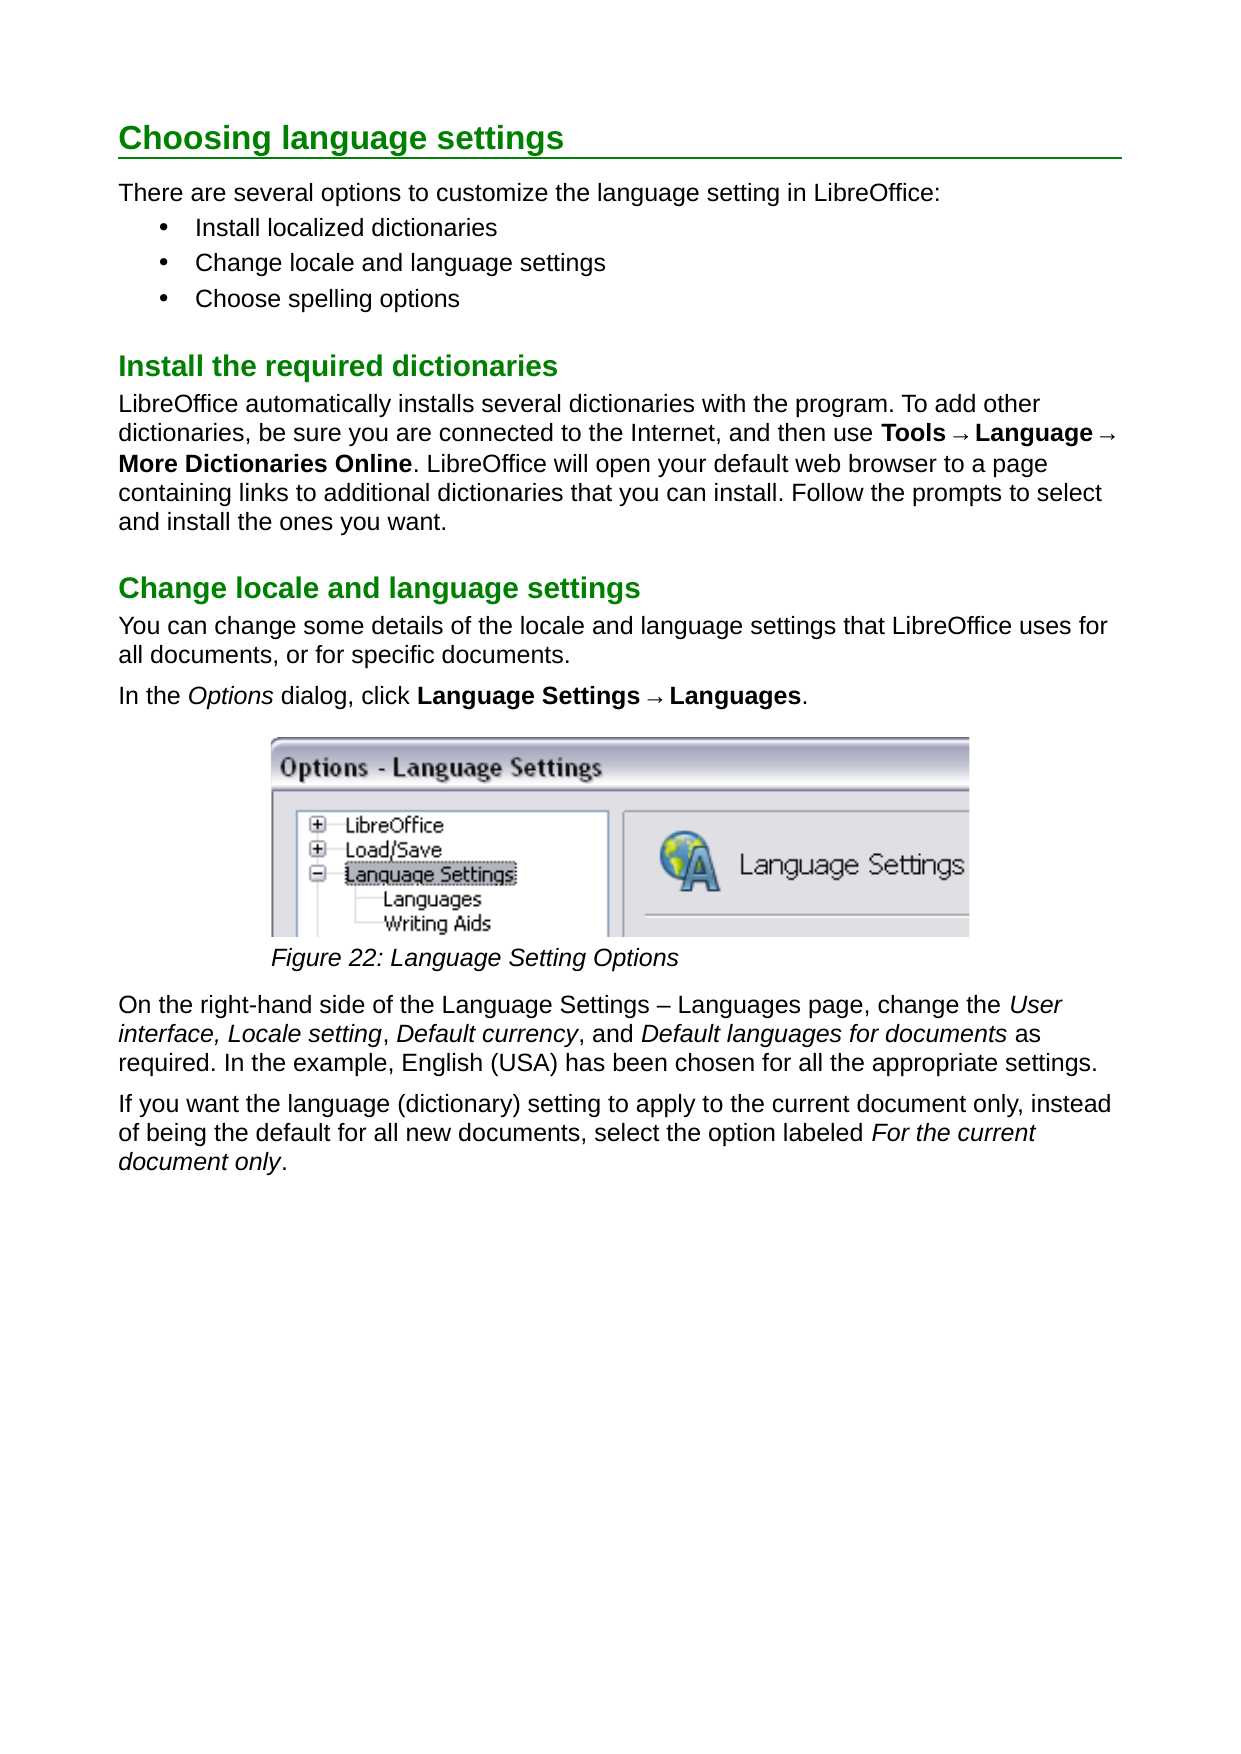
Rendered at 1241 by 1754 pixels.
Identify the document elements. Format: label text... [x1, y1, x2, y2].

text LibreOffice automatically installs several dictionaries with the program. To add other dictionaries, be sure you are connected to the Internet, and then use Tools → Language → More Dictionaries Online. LibreOffice will open your default web browser to a page containing links to additional dictionaries that you can install. Follow the prompts to select and install the ones you want. [118, 389, 1122, 535]
text Figure 22: Language Setting Options [271, 943, 969, 972]
text You can change some details of the locale and language settings that LibreOffice uses for all documents, or for specific documents. [118, 611, 1122, 669]
text On the right-hand side of the Language Settings – Languages page, change the User interface, Locale setting, Default currency, and Default languages for documents as required. In the example, English (USA) has been chosen for all the appropriate settings. [118, 991, 1122, 1077]
list Install localized dictionaries [156, 213, 1122, 242]
text If you want the language (dictionary) setting to apply to the current document only, instead of being the default for all new documents, select the option labeled For the current document only. [118, 1089, 1122, 1176]
subtitle Choosing language settings [118, 118, 1122, 157]
subtitle Change locale and language settings [118, 571, 1122, 605]
text In the Options dialog, click Language Settings → Languages. [118, 681, 1122, 712]
picture [270, 737, 970, 937]
list Change locale and language settings [156, 248, 1122, 278]
subtitle Install the required dictionaries [118, 349, 1122, 383]
list There are several options to customize the language setting in LibreOffice: [118, 177, 1122, 206]
list Choose spelling options [156, 284, 1122, 313]
